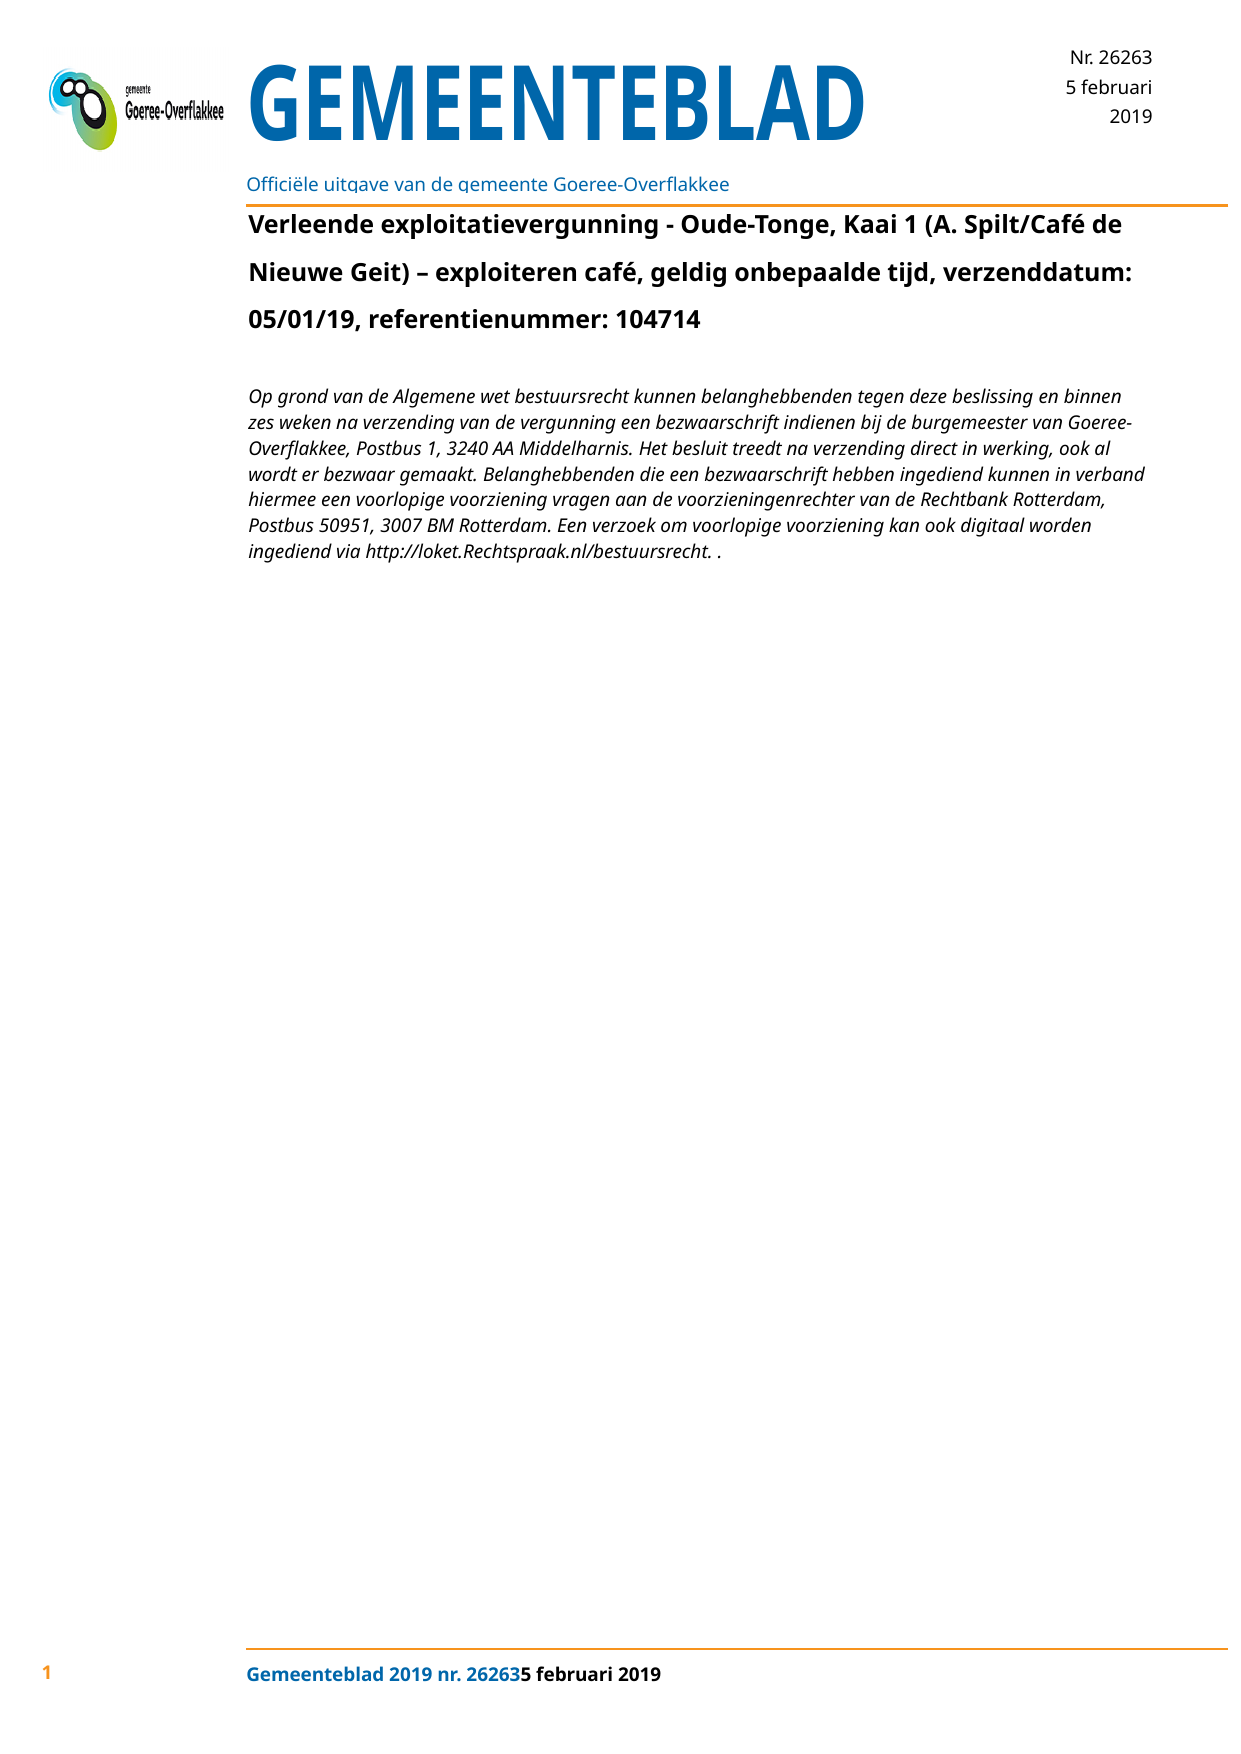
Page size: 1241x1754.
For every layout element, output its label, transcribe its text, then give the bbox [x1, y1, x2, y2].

text Verleende exploitatievergunning - Oude-Tonge, Kaai 1 (A. Spilt/Café de Nieuwe Geit) – exploiteren café, geldig onbepaalde tijd, verzenddatum: 05/01/19, referentienummer: 104714 [248, 207, 1152, 336]
text Op grond van de Algemene wet bestuursrecht kunnen belanghebbenden tegen deze beslissing en binnen zes weken na verzending van de vergunning een bezwaarschrift indienen bij de burgemeester van Goeree-Overflakkee, Postbus 1, 3240 AA Middelharnis. Het besluit treedt na verzending direct in werking, ook al wordt er bezwaar gemaakt. Belanghebbenden die een bezwaarschrift hebben ingediend kunnen in verband hiermee een voorlopige voorziening vragen aan de voorzieningenrechter van de Rechtbank Rotterdam, Postbus 50951, 3007 BM Rotterdam. Een verzoek om voorlopige voorziening kan ook digitaal worden ingediend via http://loket.Rechtspraak.nl/bestuursrecht. . [248, 384, 1152, 564]
picture [41, 47, 231, 172]
